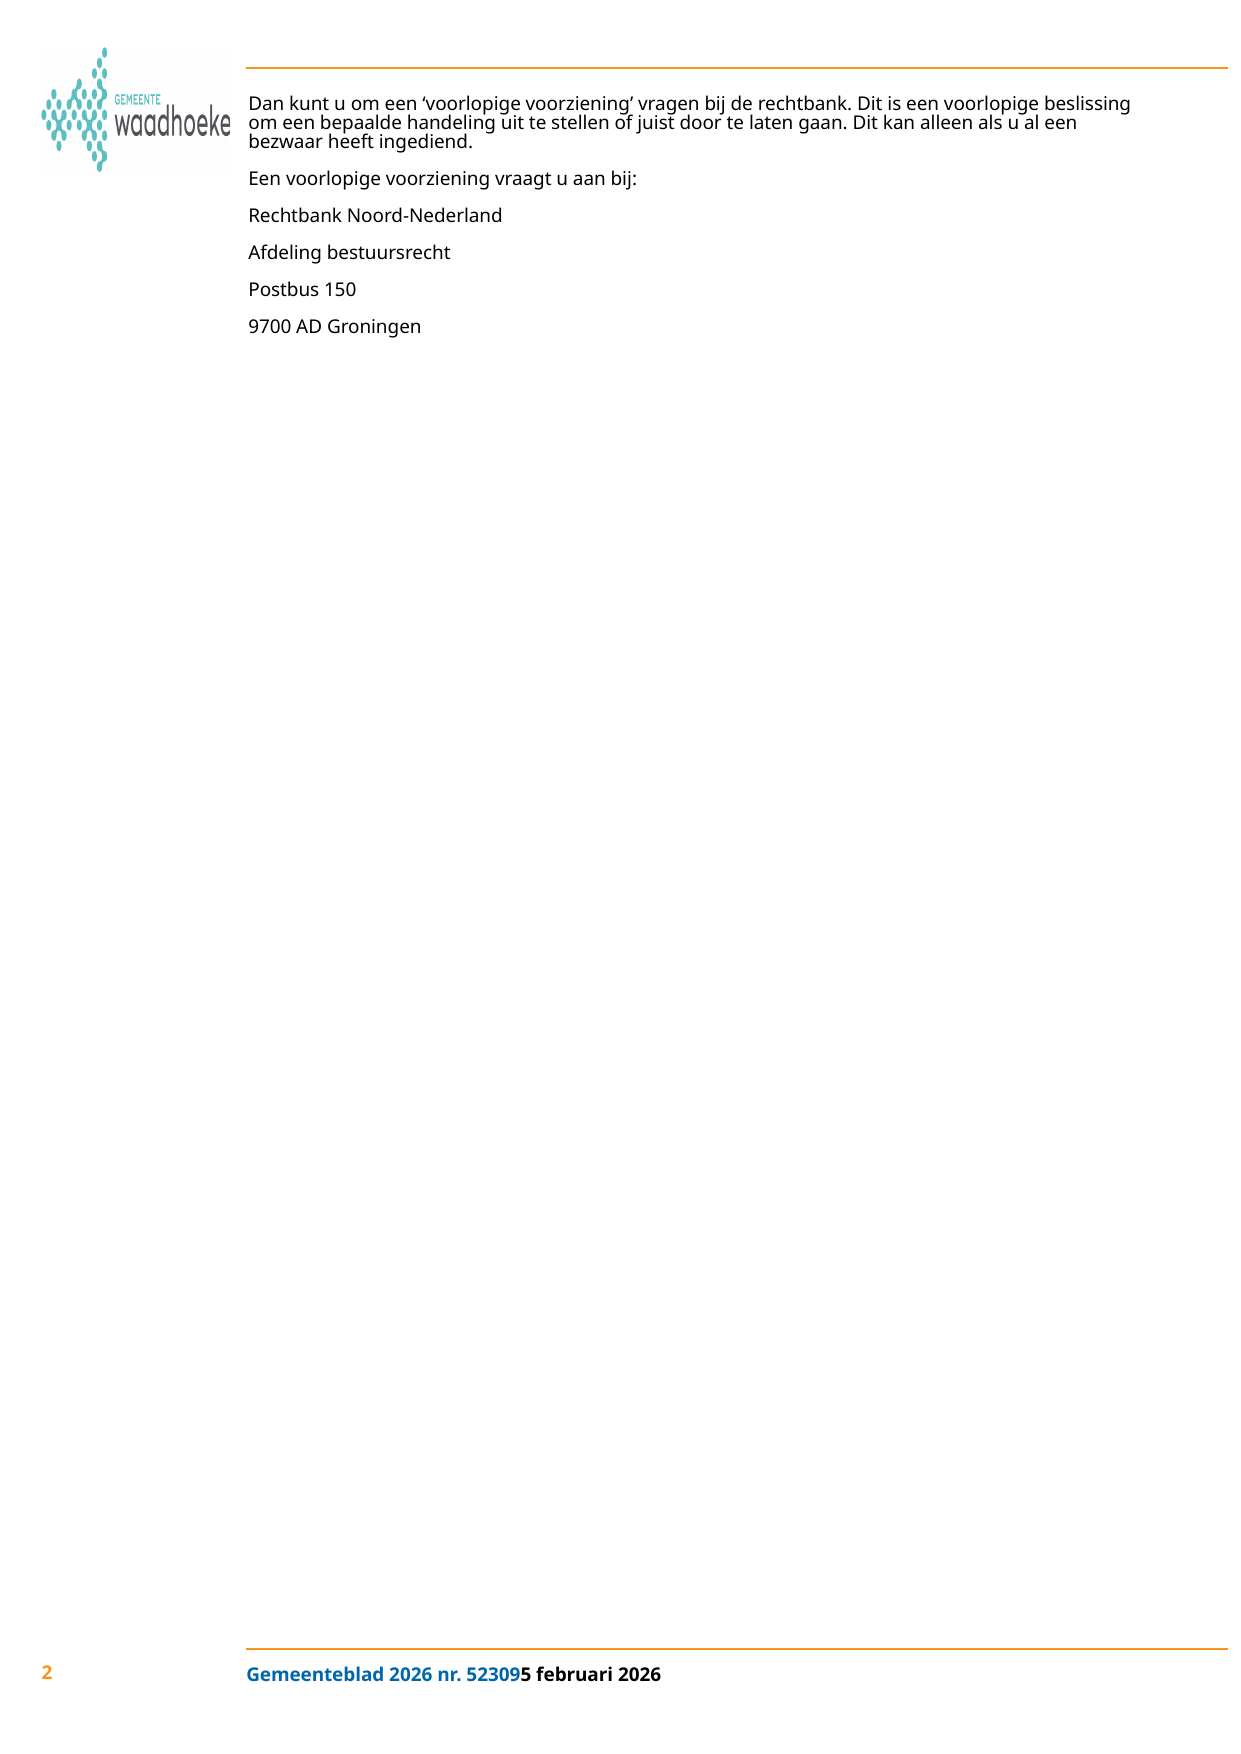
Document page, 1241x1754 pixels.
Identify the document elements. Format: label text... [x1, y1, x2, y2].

text 9700 AD Groningen [248, 318, 271, 337]
picture [41, 47, 231, 172]
text Postbus 150 [248, 281, 271, 301]
